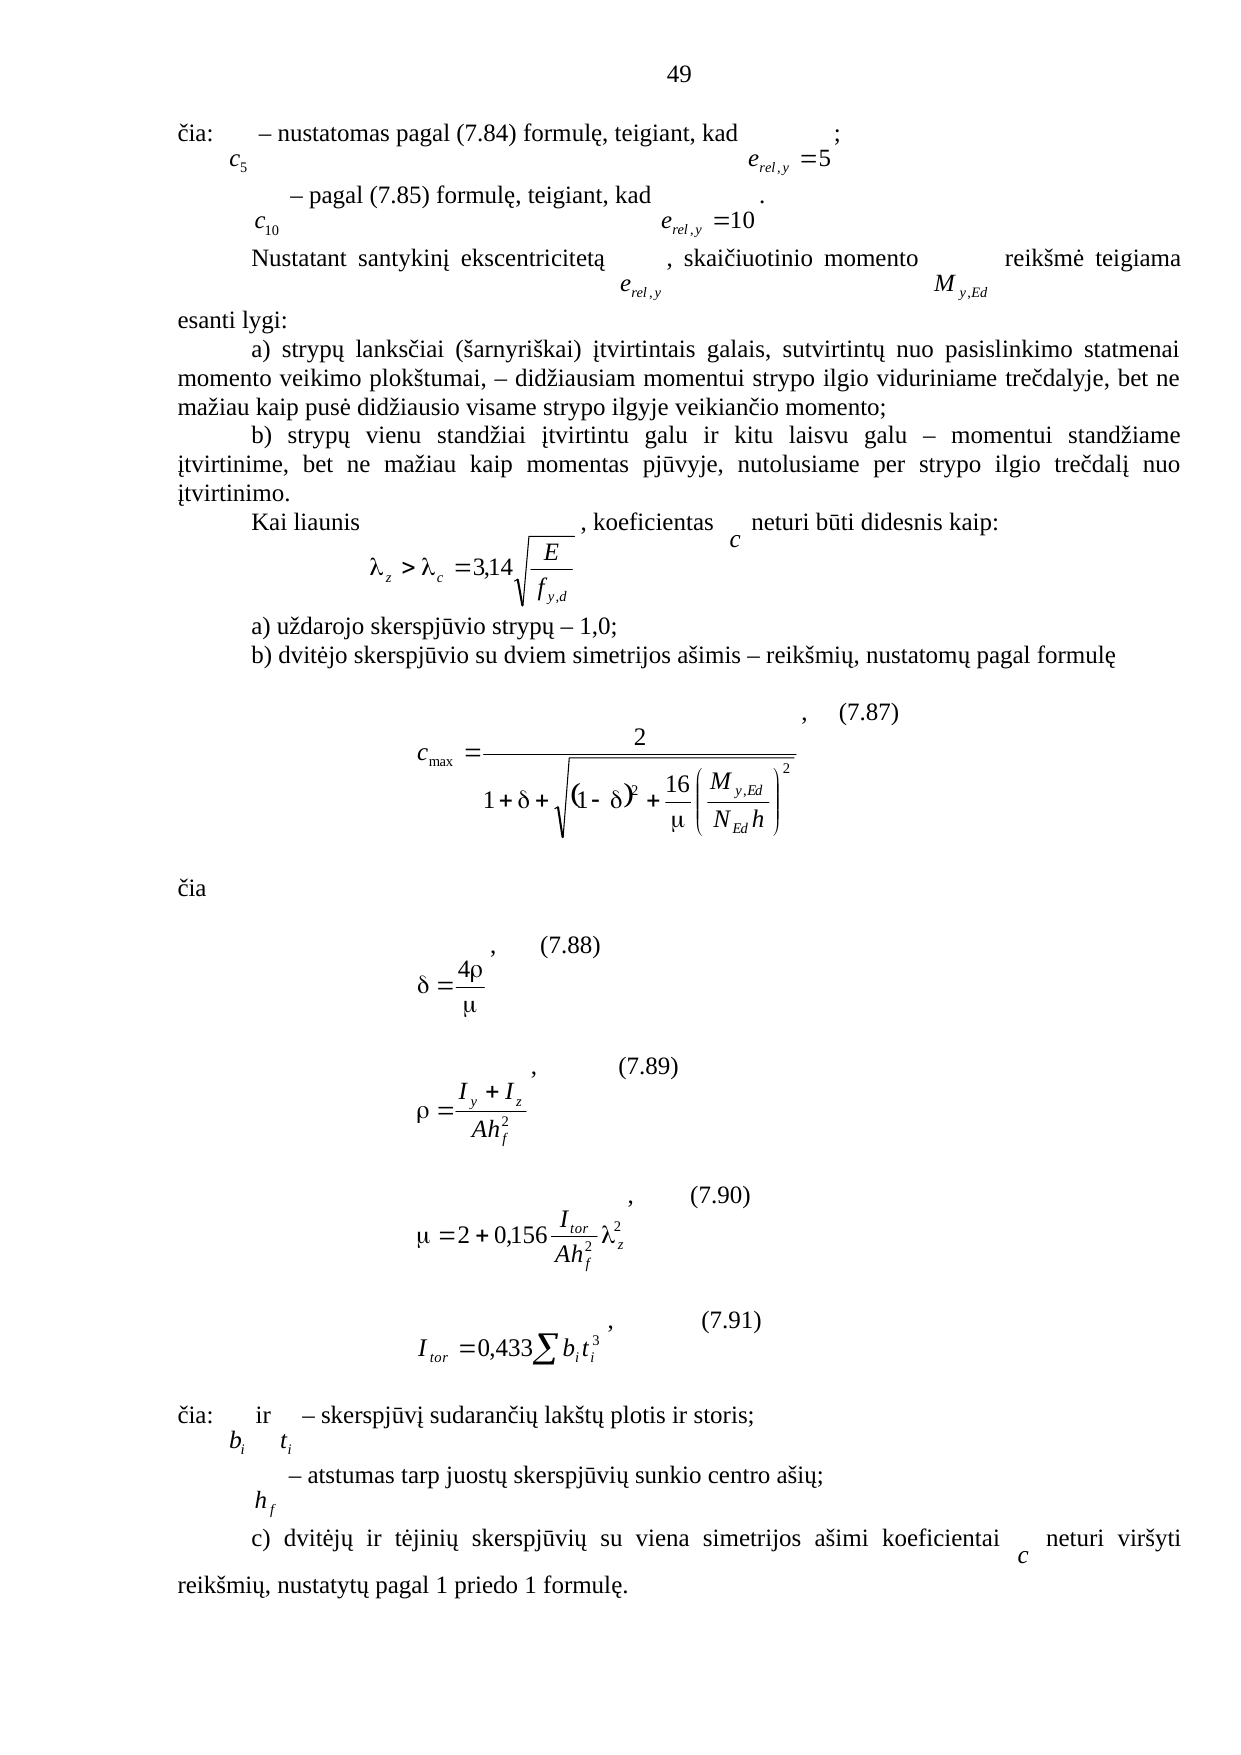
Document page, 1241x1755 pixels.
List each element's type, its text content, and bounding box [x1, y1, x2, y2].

text Kai liaunis , koeficientas neturi būti didesnis kaip: [177, 507, 1181, 611]
text , (7.90) [177, 1180, 1181, 1277]
text a) uždarojo skerspjūvio strypų – 1,0; [177, 611, 1181, 640]
text , (7.88) [177, 930, 1181, 1022]
text – atstumas tarp juostų skerspjūvių sunkio centro ašių; [177, 1461, 1181, 1523]
text Nustatant santykinį ekscentricitetą , skaičiuotinio momento reikšmė teigiama esanti lygi: [177, 243, 1181, 334]
text a) strypų lanksčiai (šarnyriškai) įtvirtintais galais, sutvirtintų nuo pasislinkimo statmenai momento veikimo plokštumai, – didžiausiam momentui strypo ilgio viduriniame trečdalyje, bet ne mažiau kaip pusė didžiausio visame strypo ilgyje veikiančio momento; [177, 334, 1181, 420]
text b) strypų vienu standžiai įtvirtintu galu ir kitu laisvu galu – momentui standžiame įtvirtinime, bet ne mažiau kaip momentas pjūvyje, nutolusiame per strypo ilgio trečdalį nuo įtvirtinimo. [177, 420, 1181, 507]
text , (7.91) [177, 1305, 1181, 1371]
text čia: ir – skerspjūvį sudarančių lakštų plotis ir storis; [177, 1400, 1181, 1461]
text , (7.87) [177, 697, 1181, 844]
text b) dvitėjo skerspjūvio su dviem simetrijos ašimis – reikšmių, nustatomų pagal formulę [177, 640, 1181, 669]
text čia: – nustatomas pagal (7.84) formulę, teigiant, kad ; [177, 118, 1181, 181]
text čia [177, 873, 1181, 902]
text – pagal (7.85) formulę, teigiant, kad . [177, 181, 1181, 243]
text c) dvitėjų ir tėjinių skerspjūvių su viena simetrijos ašimi koeficientai neturi viršyti reikšmių, nustatytų pagal 1 priedo 1 formulę. [177, 1523, 1181, 1598]
text , (7.89) [177, 1051, 1181, 1151]
